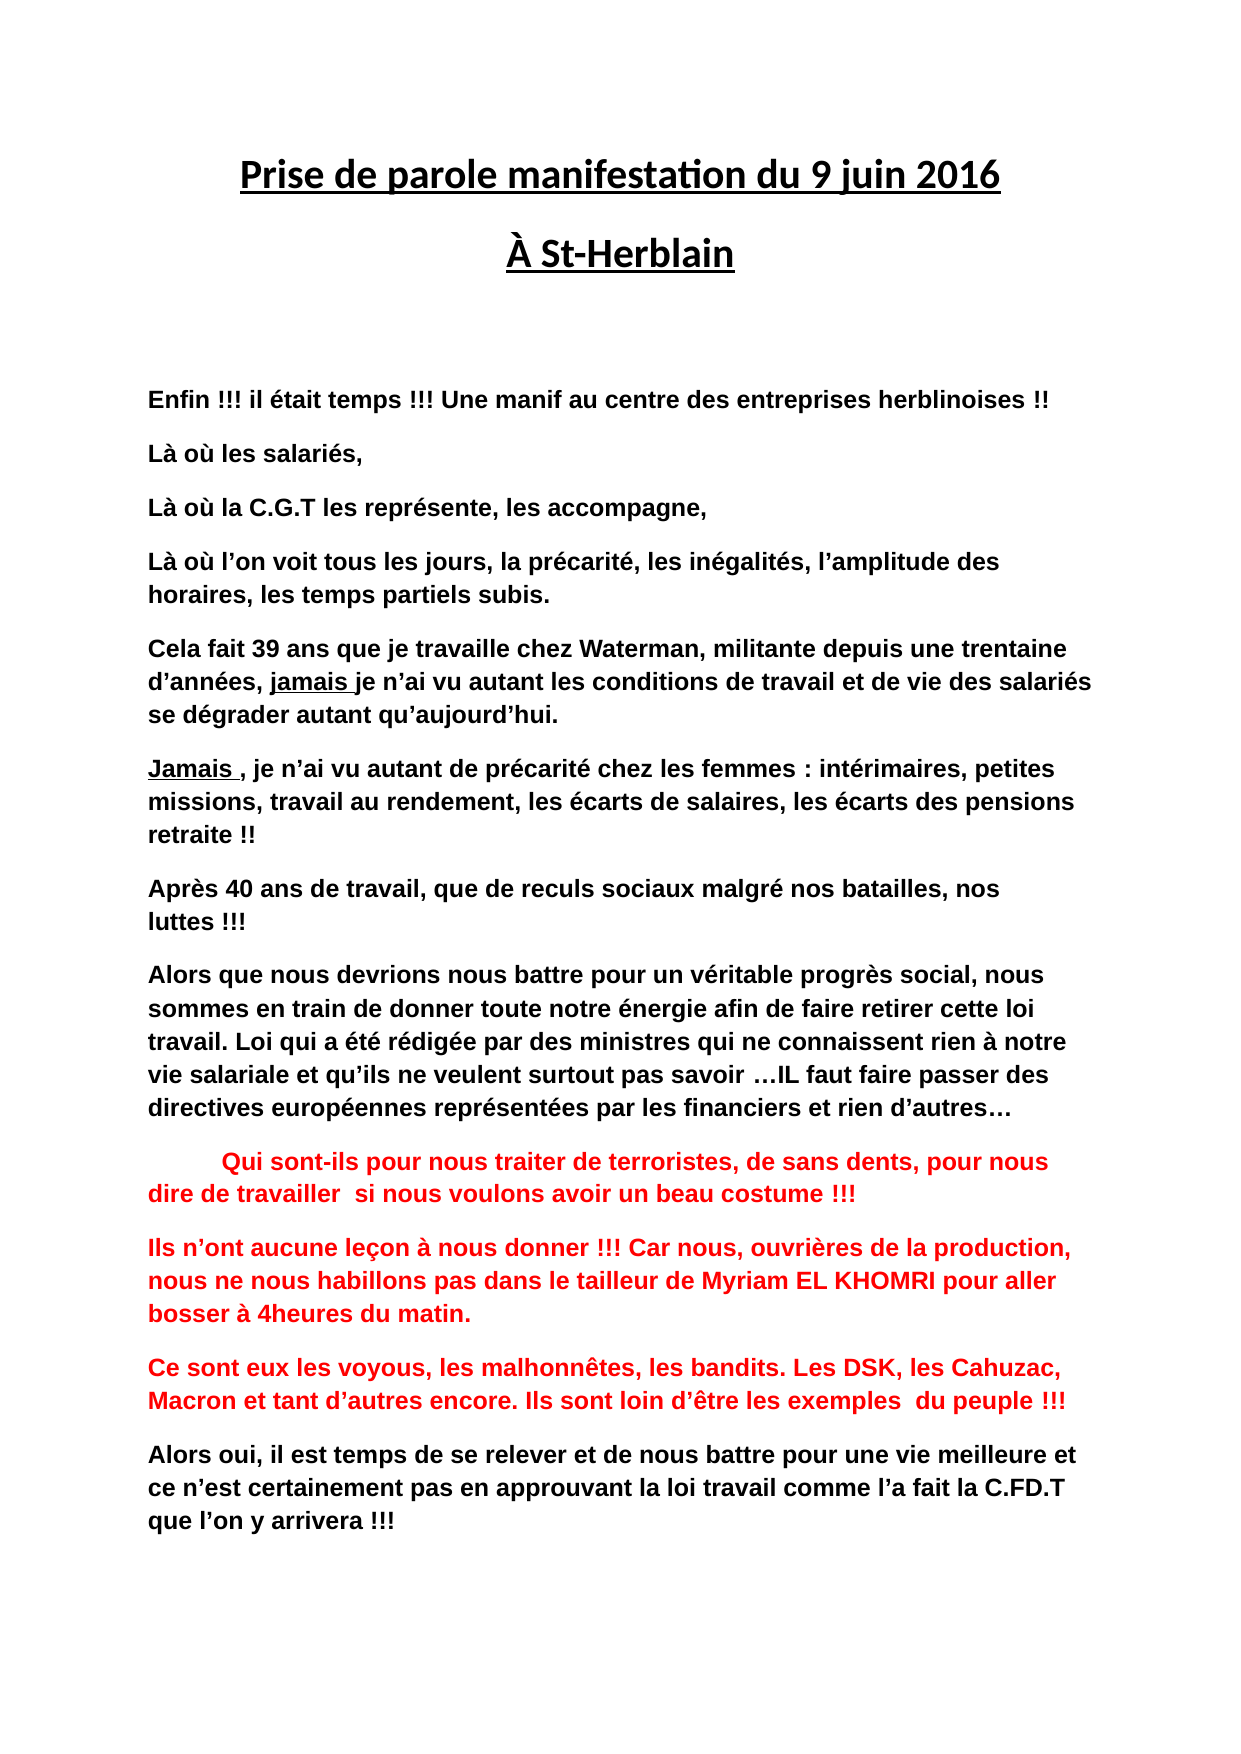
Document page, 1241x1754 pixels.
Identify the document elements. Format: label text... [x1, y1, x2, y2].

text Là où la C.G.T les représente, les accompagne, [148, 493, 1093, 522]
text Cela fait 39 ans que je travaille chez Waterman, militante depuis une trentaine d’années, jamais je n’ai vu autant les conditions de travail et de vie des salariés se dégrader autant qu’aujourd’hui. [148, 634, 1093, 729]
text Ils n’ont aucune leçon à nous donner !!! Car nous, ouvrières de la production, nous ne nous habillons pas dans le tailleur de Myriam EL KHOMRI pour aller bosser à 4heures du matin. [148, 1233, 1093, 1328]
text Là où les salariés, [148, 439, 1093, 468]
text Alors que nous devrions nous battre pour un véritable progrès social, nous sommes en train de donner toute notre énergie afin de faire retirer cette loi travail. Loi qui a été rédigée par des ministres qui ne connaissent rien à notre vie salariale et qu’ils ne veulent surtout pas savoir …IL faut faire passer des directives européennes représentées par les financiers et rien d’autres… [148, 961, 1093, 1121]
text Ce sont eux les voyous, les malhonnêtes, les bandits. Les DSK, les Cahuzac, Macron et tant d’autres encore. Ils sont loin d’être les exemples du peuple !!! [148, 1353, 1093, 1415]
text Alors oui, il est temps de se relever et de nous battre pour une vie meilleure et ce n’est certainement pas en approuvant la loi travail comme l’a fait la C.FD.T que l’on y arrivera !!! [148, 1440, 1093, 1535]
text Après 40 ans de travail, que de reculs sociaux malgré nos batailles, nos luttes !!! [148, 874, 1093, 935]
text Qui sont-ils pour nous traiter de terroristes, de sans dents, pour nous dire de travailler si nous voulons avoir un beau costume !!! [148, 1146, 1093, 1208]
text Prise de parole manifestation du 9 juin 2016 [148, 148, 1093, 198]
text Jamais , je n’ai vu autant de précarité chez les femmes : intérimaires, petites missions, travail au rendement, les écarts de salaires, les écarts des pensions retraite !! [148, 754, 1093, 848]
text À St-Herblain [148, 227, 1093, 278]
text Là où l’on voit tous les jours, la précarité, les inégalités, l’amplitude des horaires, les temps partiels subis. [148, 547, 1093, 609]
text Enfin !!! il était temps !!! Une manif au centre des entreprises herblinoises !! [148, 385, 1093, 414]
